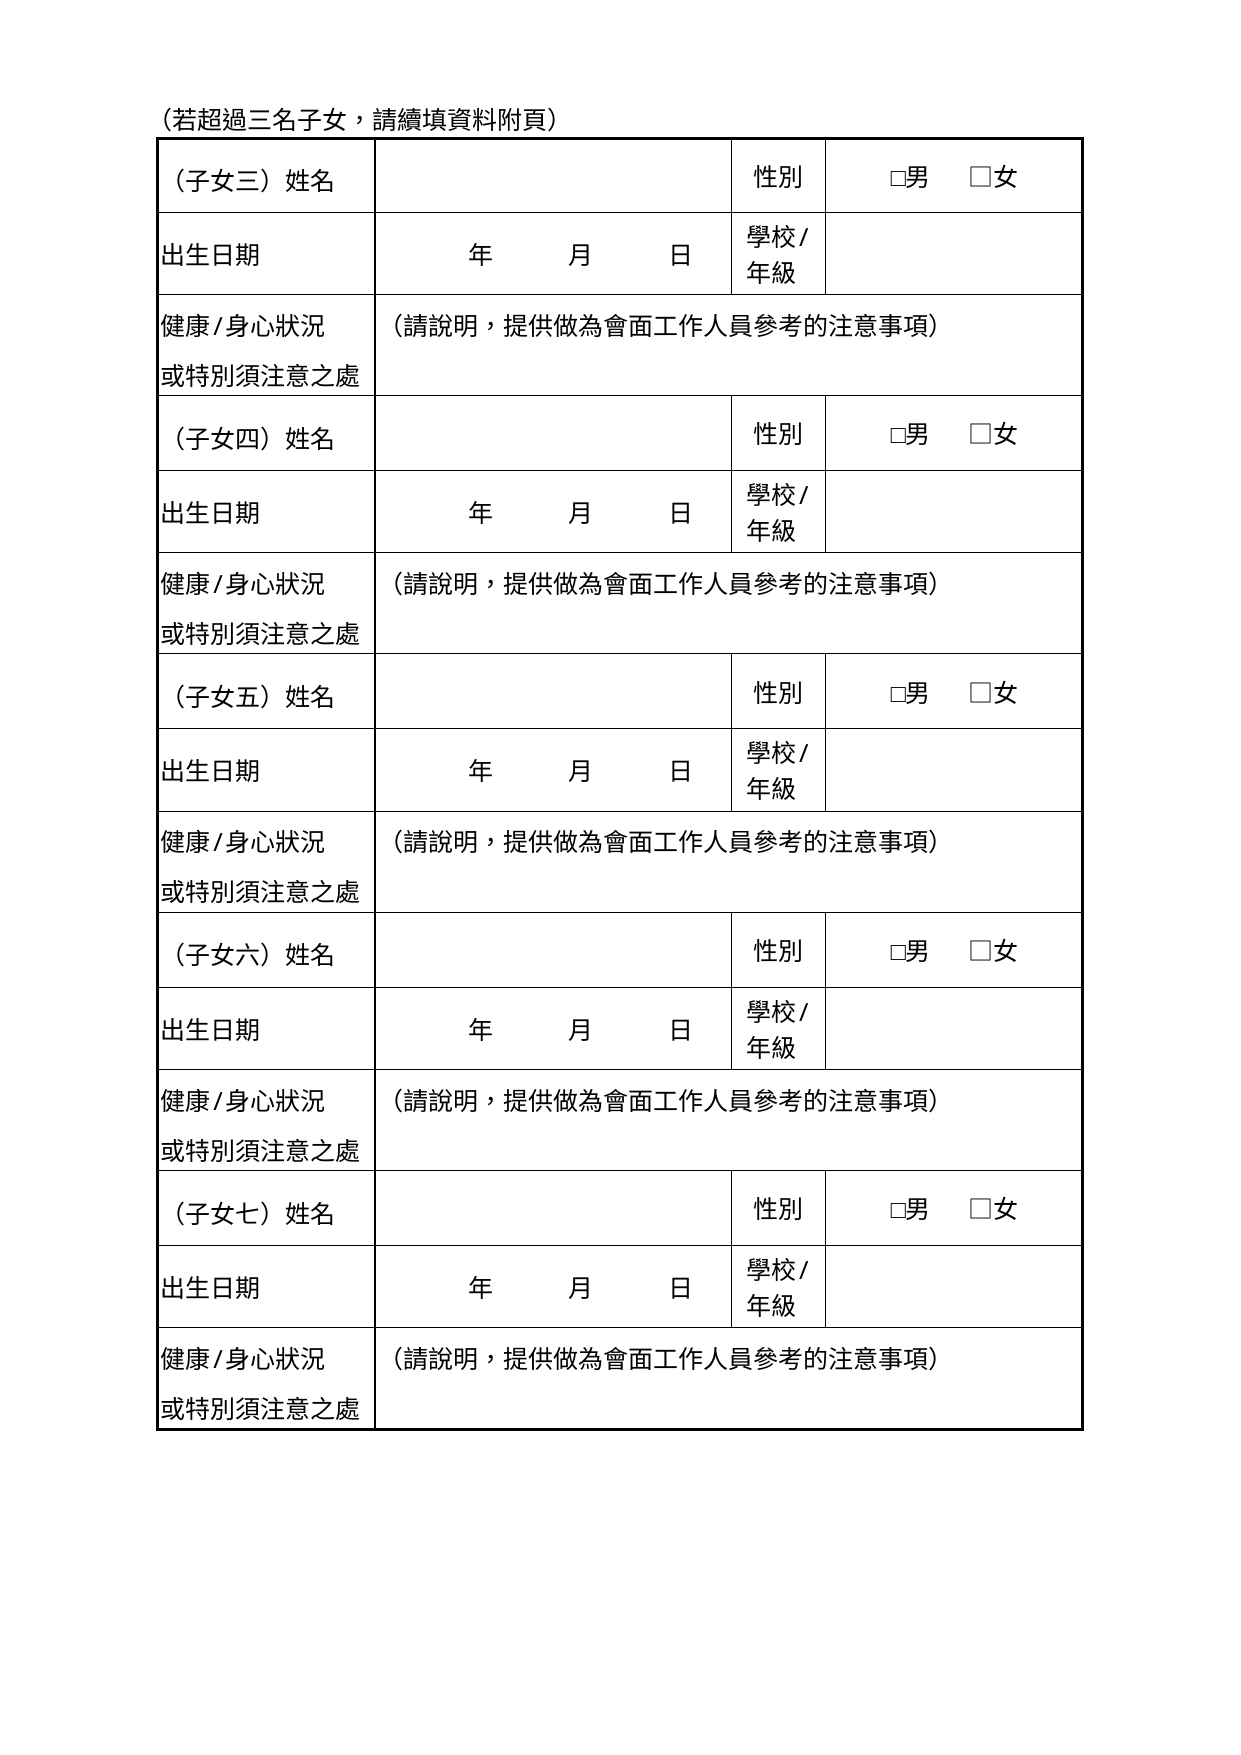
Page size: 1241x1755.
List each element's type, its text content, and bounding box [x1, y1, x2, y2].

table_cell （請說明，提供做為會面工作人員參考的注意事項） [376, 1328, 1081, 1428]
table_cell （請說明，提供做為會面工作人員參考的注意事項） [376, 553, 1081, 653]
table_cell [826, 213, 1081, 294]
table_cell 年 月 日 [376, 988, 731, 1069]
table_cell [826, 988, 1081, 1069]
text （若超過三名子女，請續填資料附頁） [148, 100, 1093, 137]
table_header [376, 140, 731, 212]
table_cell □男 □女 [826, 396, 1081, 470]
table_cell 年 月 日 [376, 1246, 731, 1327]
table_cell 健康/身心狀況 或特別須注意之處 [159, 295, 374, 395]
table_cell 性別 [732, 396, 825, 470]
table_cell [376, 396, 731, 470]
table_cell 出生日期 [159, 213, 374, 294]
table_cell □男 □女 [826, 913, 1081, 987]
table_cell （子女五）姓名 [159, 654, 374, 728]
table_cell （子女四）姓名 [159, 396, 374, 470]
table_cell 學校/ 年級 [732, 988, 825, 1069]
table_cell □男 □女 [826, 654, 1081, 728]
table_cell 健康/身心狀況 或特別須注意之處 [159, 1328, 374, 1428]
table_cell 學校/ 年級 [732, 1246, 825, 1327]
table_cell [376, 913, 731, 987]
table_cell 出生日期 [159, 729, 374, 811]
table_cell 年 月 日 [376, 213, 731, 294]
table_cell 出生日期 [159, 471, 374, 552]
table_cell 健康/身心狀況 或特別須注意之處 [159, 812, 374, 912]
table_cell 出生日期 [159, 988, 374, 1069]
table_cell [826, 1246, 1081, 1327]
table_cell 學校/ 年級 [732, 471, 825, 552]
table_cell □男 □女 [826, 1171, 1081, 1245]
table_header 性別 [732, 140, 825, 212]
table_cell （請說明，提供做為會面工作人員參考的注意事項） [376, 1070, 1081, 1170]
table_cell （子女六）姓名 [159, 913, 374, 987]
table_cell 年 月 日 [376, 471, 731, 552]
table_cell 學校/ 年級 [732, 213, 825, 294]
table_header □男 □女 [826, 140, 1081, 212]
table_cell 性別 [732, 913, 825, 987]
table_cell 年 月 日 [376, 729, 731, 811]
table_cell （請說明，提供做為會面工作人員參考的注意事項） [376, 295, 1081, 395]
table_cell [376, 654, 731, 728]
table_cell 健康/身心狀況 或特別須注意之處 [159, 1070, 374, 1170]
table_cell 學校/ 年級 [732, 729, 825, 811]
table_cell 健康/身心狀況 或特別須注意之處 [159, 553, 374, 653]
table_header （子女三）姓名 [159, 140, 374, 212]
table_cell 性別 [732, 1171, 825, 1245]
table_cell （子女七）姓名 [159, 1171, 374, 1245]
table_cell 出生日期 [159, 1246, 374, 1327]
table_cell [376, 1171, 731, 1245]
table_cell （請說明，提供做為會面工作人員參考的注意事項） [376, 812, 1081, 912]
table_cell [826, 471, 1081, 552]
table_cell [826, 729, 1081, 811]
table_cell 性別 [732, 654, 825, 728]
